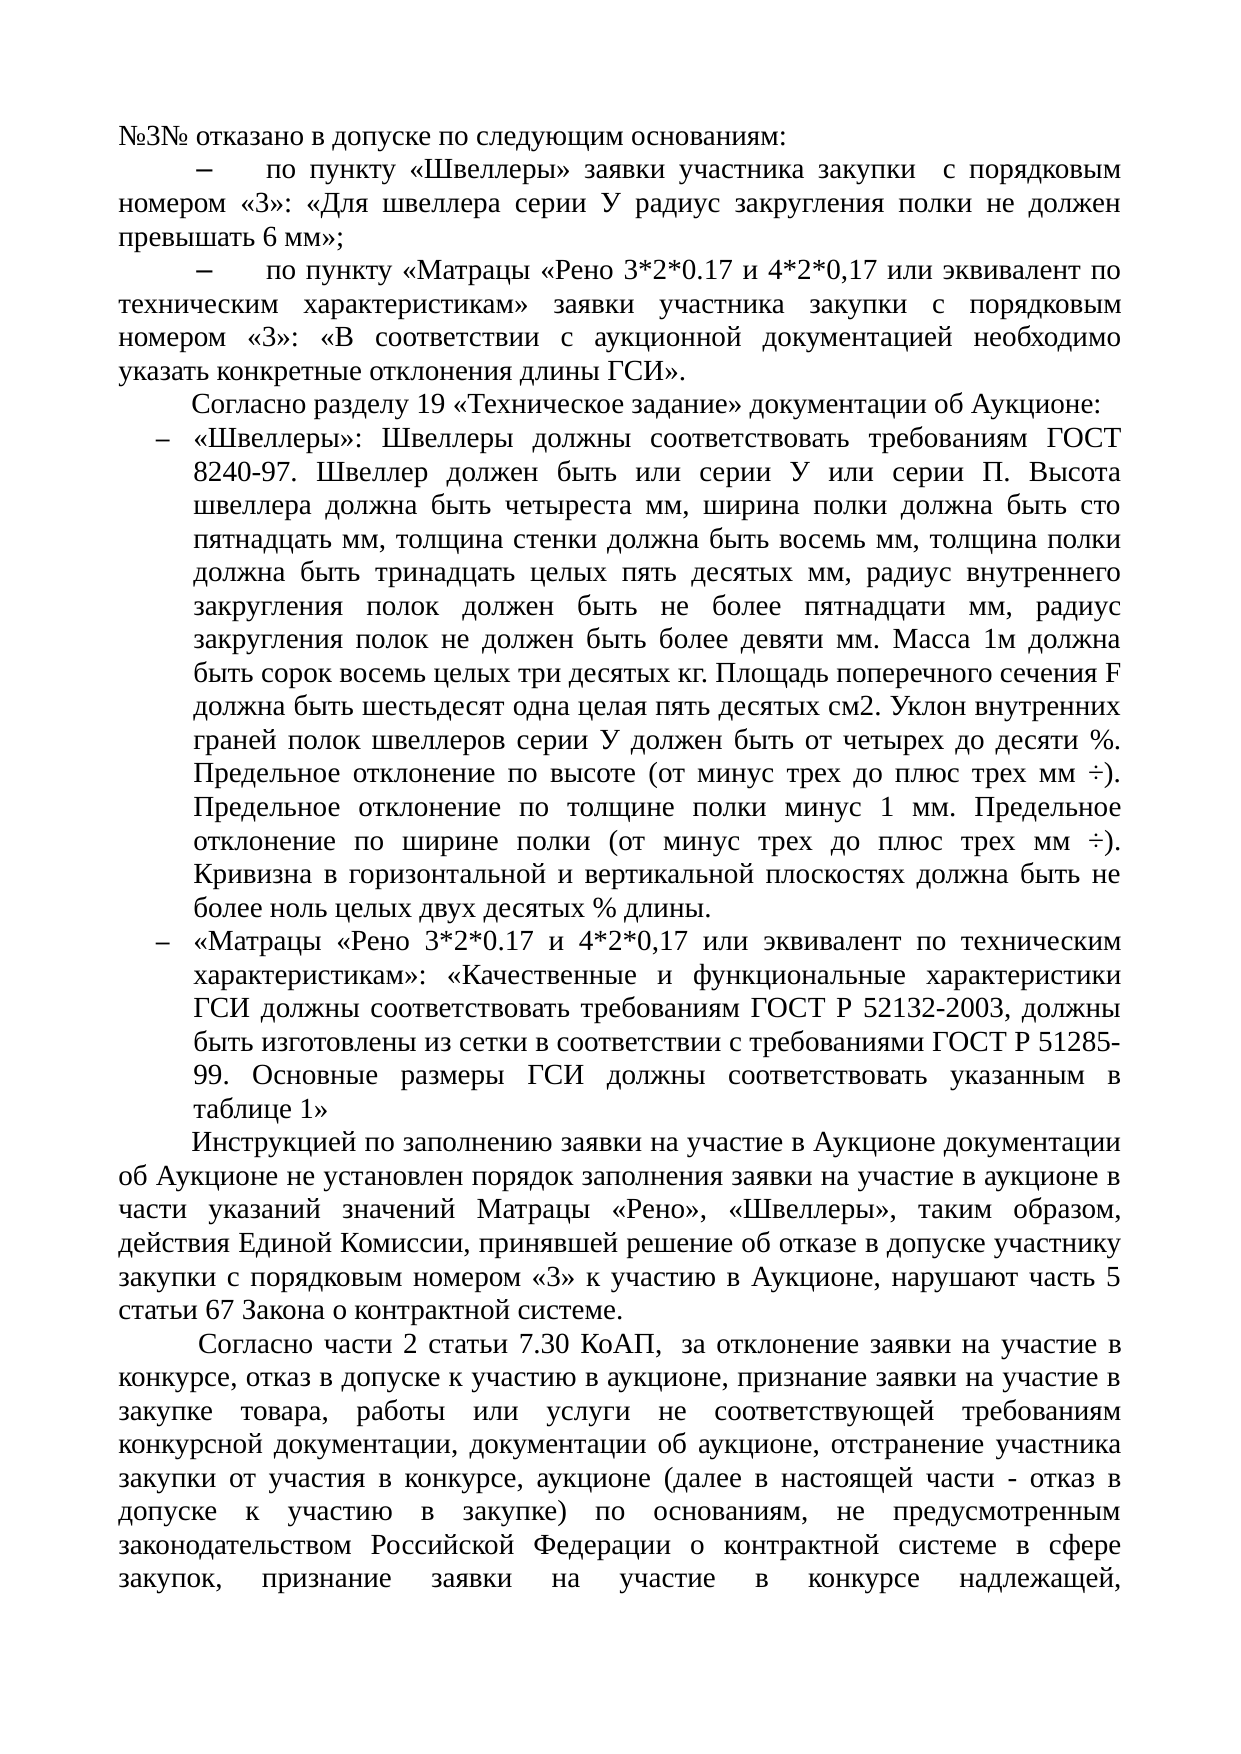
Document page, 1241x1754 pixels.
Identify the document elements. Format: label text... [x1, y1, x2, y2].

list Согласно разделу 19 «Техническое задание» документации об Аукционе: [118, 387, 1122, 420]
text Согласно части 2 статьи 7.30 КоАП, за отклонение заявки на участие в конкурсе, отказ в допуске к участию в аукционе, признание заявки на участие в закупке товара, работы или услуги не соответствующей требованиям конкурсной документации, документации об аукционе, отстранение участника закупки от участия в конкурсе, аукционе (далее в настоящей части - отказ в допуске к участию в закупке) по основаниям, не предусмотренным законодательством Российской Федерации о контрактной системе в сфере закупок, признание заявки на участие в конкурсе надлежащей, [118, 1326, 1122, 1594]
list «Швеллеры»: Швеллеры должны соответствовать требованиям ГОСТ 8240-97. Швеллер должен быть или серии У или серии П. Высота швеллера должна быть четыреста мм, ширина полки должна быть сто пятнадцать мм, толщина стенки должна быть восемь мм, толщина полки должна быть тринадцать целых пять десятых мм, радиус внутреннего закругления полок должен быть не более пятнадцати мм, радиус закругления полок не должен быть более девяти мм. Масса 1м должна быть сорок восемь целых три десятых кг. Площадь поперечного сечения F должна быть шестьдесят одна целая пять десятых см2. Уклон внутренних граней полок швеллеров серии У должен быть от четырех до десяти %. Предельное отклонение по высоте (от минус трех до плюс трех мм ÷). Предельное отклонение по толщине полки минус 1 мм. Предельное отклонение по ширине полки (от минус трех до плюс трех мм ÷). Кривизна в горизонтальной и вертикальной плоскостях должна быть не более ноль целых двух десятых % длины. [156, 420, 1122, 923]
list по пункту «Матрацы «Рено 3*2*0.17 и 4*2*0,17 или эквивалент по техническим характеристикам» заявки участника закупки с порядковым номером «3»: «В соответствии с аукционной документацией необходимо указать конкретные отклонения длины ГСИ». [118, 252, 1122, 387]
list по пункту «Швеллеры» заявки участника закупки с порядковым номером «3»: «Для швеллера серии У радиус закругления полки не должен превышать 6 мм»; [118, 152, 1122, 252]
text №3№ отказано в допуске по следующим основаниям: [118, 118, 1122, 152]
list «Матрацы «Рено 3*2*0.17 и 4*2*0,17 или эквивалент по техническим характеристикам»: «Качественные и функциональные характеристики ГСИ должны соответствовать требованиям ГОСТ Р 52132-2003, должны быть изготовлены из сетки в соответствии с требованиями ГОСТ Р 51285-99. Основные размеры ГСИ должны соответствовать указанным в таблице 1» [156, 923, 1122, 1124]
list Инструкцией по заполнению заявки на участие в Аукционе документации об Аукционе не установлен порядок заполнения заявки на участие в аукционе в части указаний значений Матрацы «Рено», «Швеллеры», таким образом, действия Единой Комиссии, принявшей решение об отказе в допуске участнику закупки с порядковым номером «3» к участию в Аукционе, нарушают часть 5 статьи 67 Закона о контрактной системе. [118, 1124, 1122, 1326]
